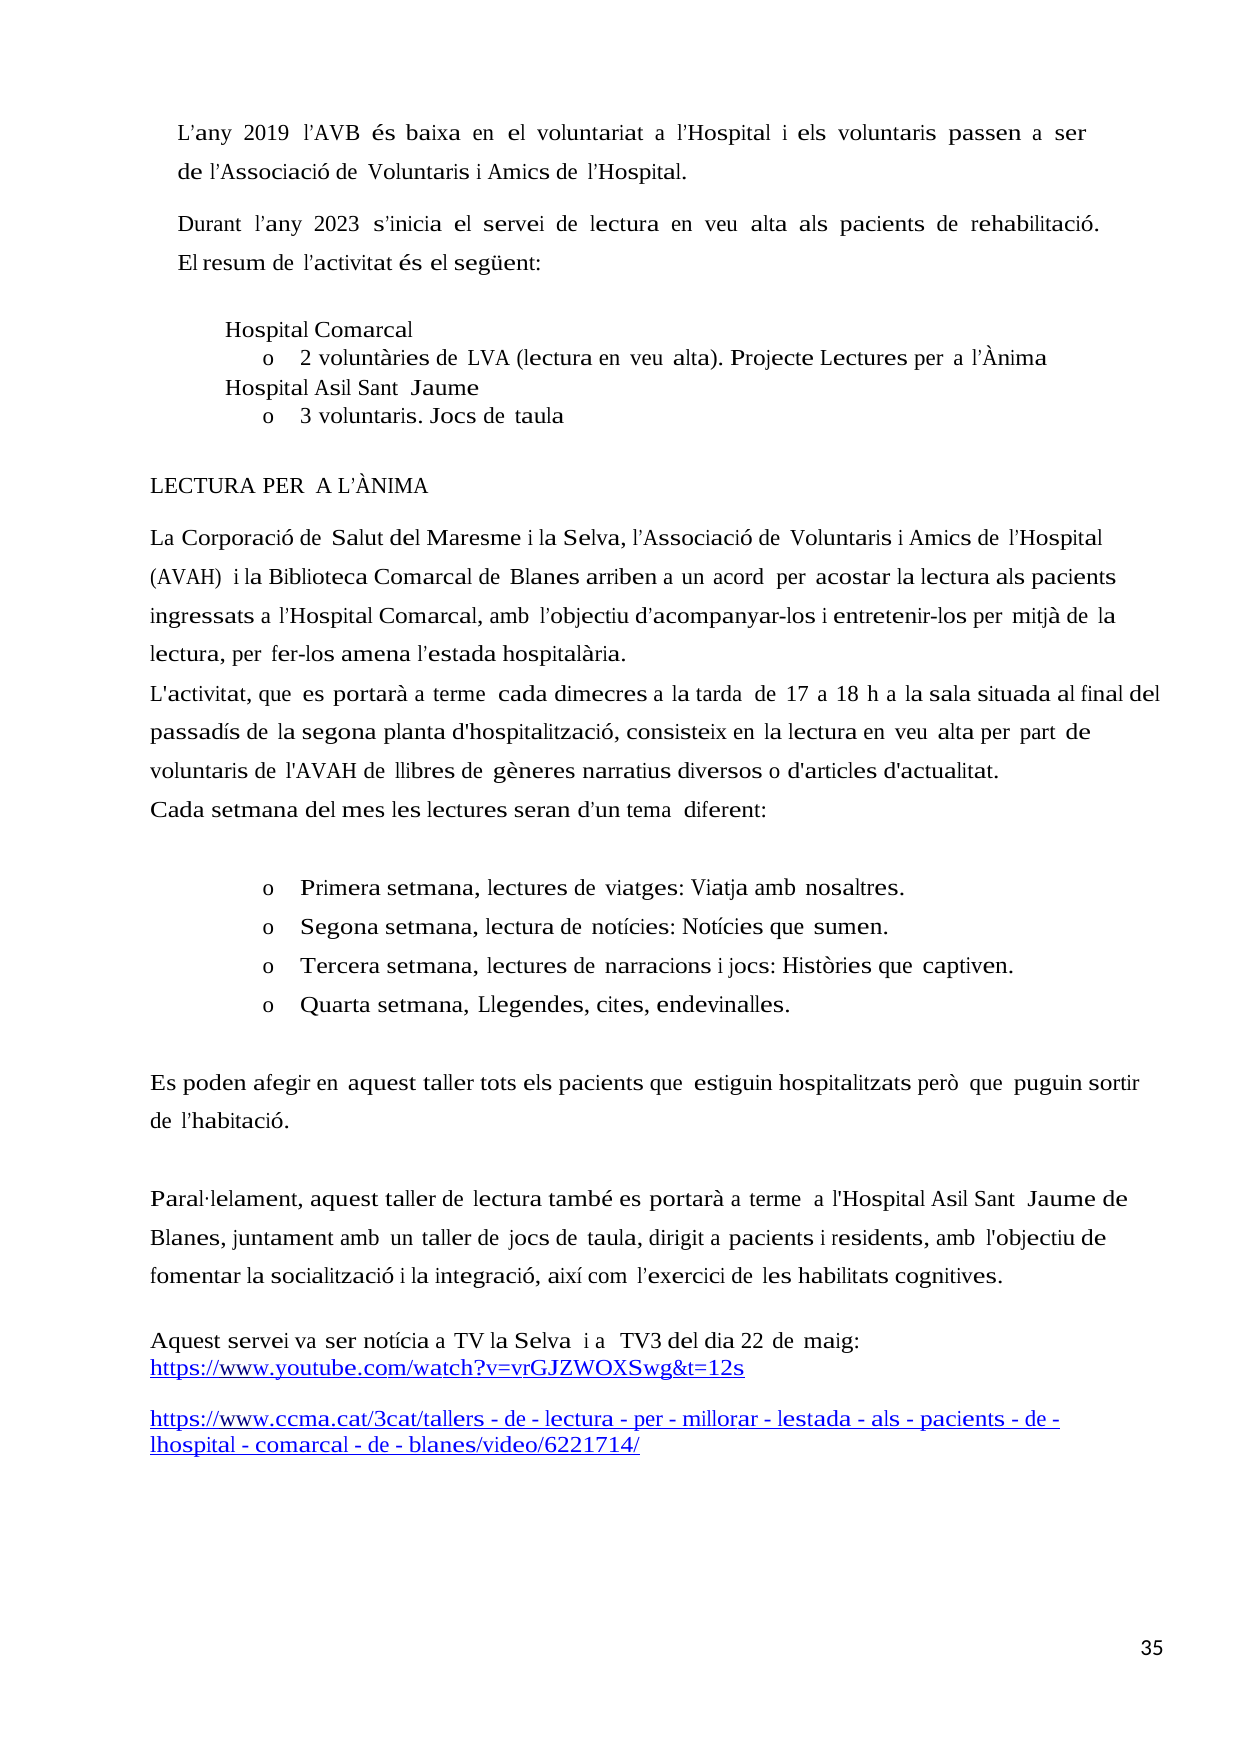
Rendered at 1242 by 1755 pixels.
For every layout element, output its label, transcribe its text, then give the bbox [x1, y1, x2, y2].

text Es poden afegir en aquest taller tots els pacients que estiguin hospitalitzats però que puguin sortir de l’habitació. [150, 1068, 1147, 1133]
text o Tercera setmana, lectures de narracions i jocs: Històries que captiven. [262, 951, 1179, 978]
text LECTURA PER A L’ÀNIMA [150, 472, 1179, 499]
text o 2 voluntàries de LVA (lectura en veu alta). Projecte Lectures per a l’Ànima [262, 344, 1179, 371]
text o Quarta setmana, Llegendes, cites, endevinalles. [262, 990, 1179, 1017]
text  Hospital Comarcal [187, 316, 1179, 343]
text o Segona setmana, lectura de notícies: Notícies que sumen. [262, 912, 1179, 939]
text o 3 voluntaris. Jocs de taula [262, 402, 1179, 428]
text o Primera setmana, lectures de viatges: Viatja amb nosaltres. [262, 873, 1179, 900]
text Durant l’any 2023 s’inicia el servei de lectura en veu alta als pacients de rehabilitació. El resum de l’activitat és el següent: [177, 210, 1116, 275]
text Aquest servei va ser notícia a TV la Selva i a TV3 del dia 22 de maig: [150, 1327, 1179, 1354]
text Cada setmana del mes les lectures seran d’un tema diferent: [150, 796, 1179, 822]
text https://www.youtube.com/watch?v=vrGJZWOXSwg&t=12s [150, 1354, 1179, 1379]
text La Corporació de Salut del Maresme i la Selva, l’Associació de Voluntaris i Amics de l’Hospital (AVAH) i la Biblioteca Comarcal de Blanes arriben a un acord per acostar la lectura als pacients ingressats a l’Hospital Comarcal, amb l’objectiu d’acompanyar-los i entretenir-los per mitjà de la lectura, per fer-los amena l’estada hospitalària. [150, 524, 1126, 667]
text  Hospital Asil Sant Jaume [187, 374, 1179, 401]
text Paral·lelament, aquest taller de lectura també es portarà a terme a l'Hospital Asil Sant Jaume de Blanes, juntament amb un taller de jocs de taula, dirigit a pacients i residents, amb l'objectiu de fomentar la socialització i la integració, així com l’exercici de les habilitats cognitives. [150, 1185, 1131, 1289]
text L'activitat, que es portarà a terme cada dimecres a la tarda de 17 a 18 h a la sala situada al final del passadís de la segona planta d'hospitalització, consisteix en la lectura en veu alta per part de voluntaris de l'AVAH de llibres de gèneres narratius diversos o d'articles d'actualitat. [150, 679, 1165, 783]
text https://www.ccma.cat/3cat/tallers - de - lectura - per - millorar - lestada - als - pacients - de - lhospital - comarcal - de - blanes/video/6221714/ [150, 1406, 1081, 1458]
text L’any 2019 l’AVB és baixa en el voluntariat a l’Hospital i els voluntaris passen a ser de l’Associació de Voluntaris i Amics de l’Hospital. [177, 119, 1116, 184]
